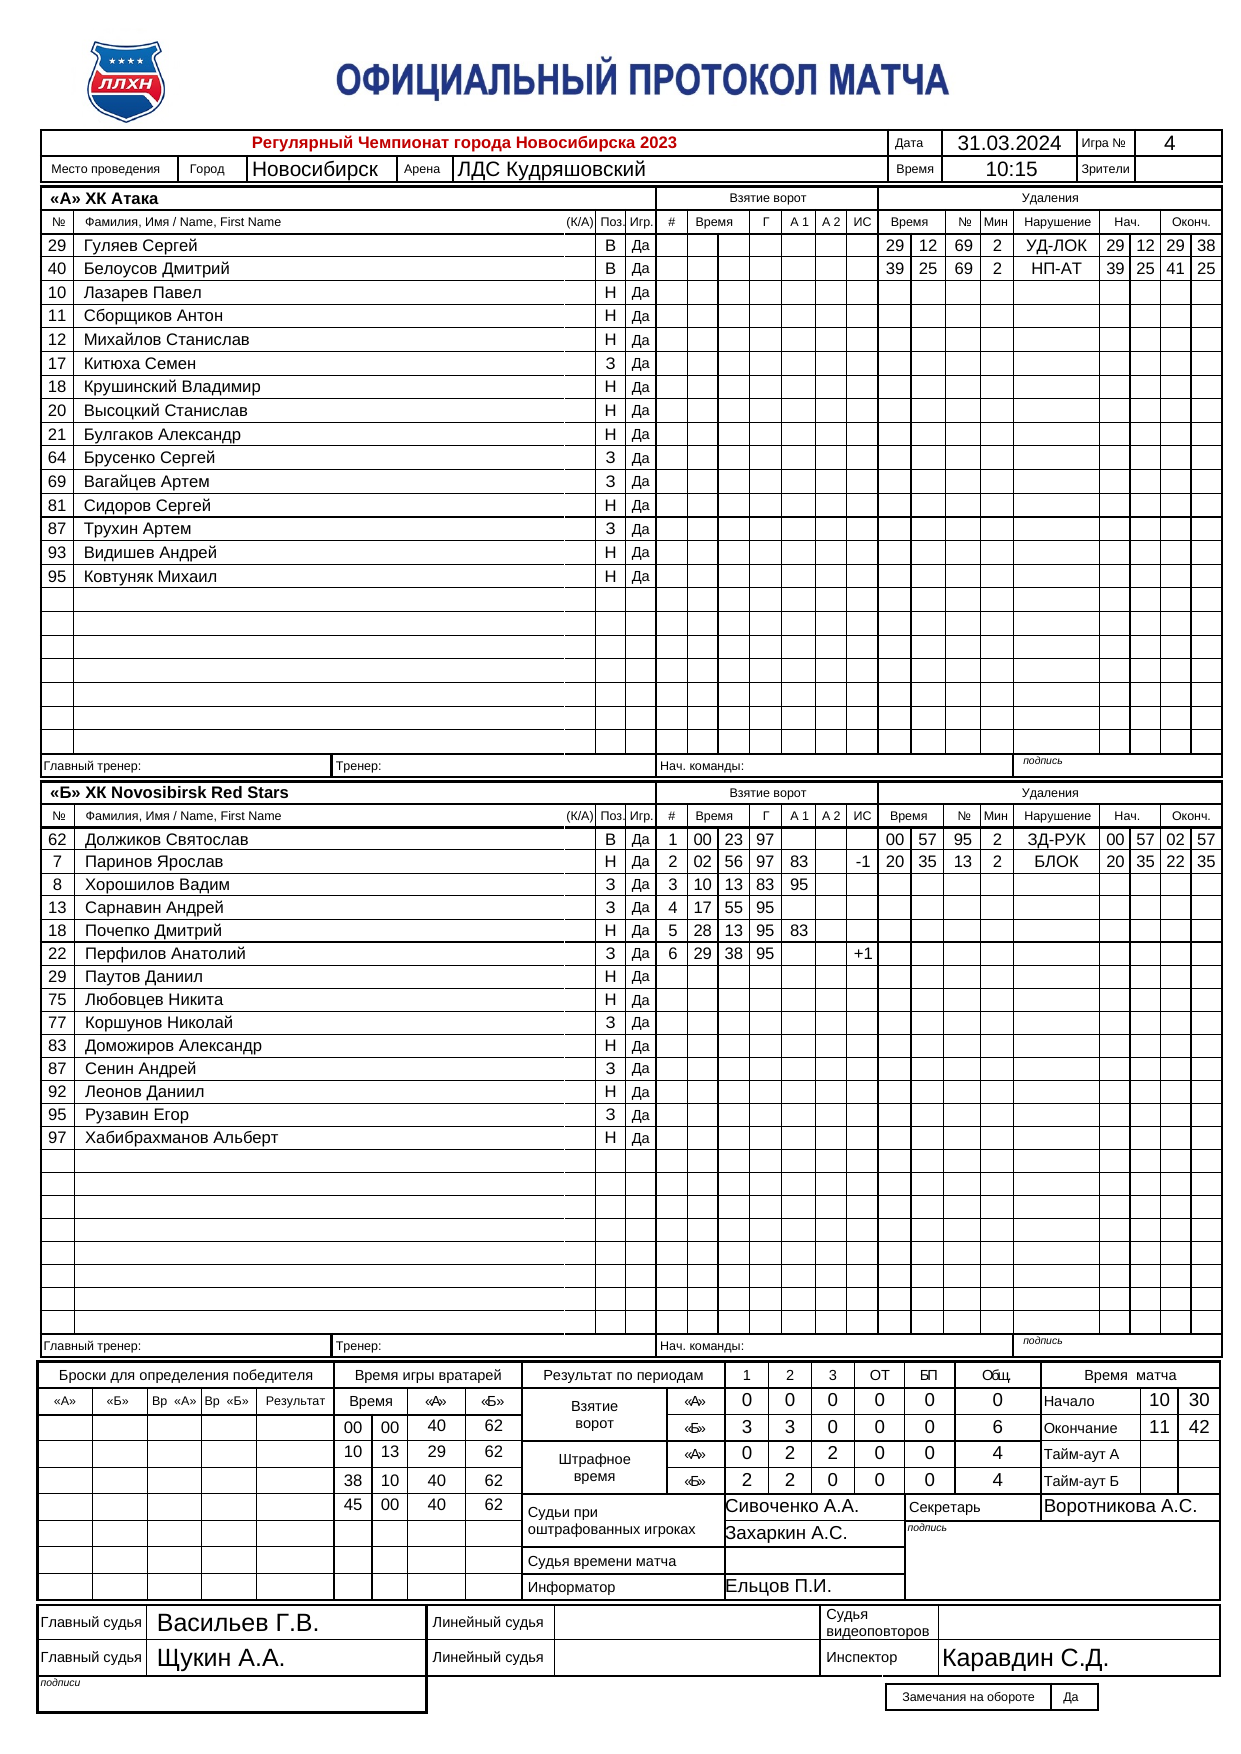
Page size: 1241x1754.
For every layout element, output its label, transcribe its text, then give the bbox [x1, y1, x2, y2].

table_cell 87 [42, 1058, 74, 1079]
table_cell [816, 1265, 846, 1287]
table_cell [1100, 1196, 1129, 1218]
table_cell [719, 612, 749, 634]
table_cell Н [596, 423, 625, 445]
table_cell [879, 565, 910, 587]
table_cell [1161, 1311, 1190, 1333]
table_cell [782, 966, 815, 987]
table_cell [816, 966, 846, 987]
table_cell [816, 850, 846, 872]
table_cell Щукин А.А. [147, 1640, 425, 1675]
table_cell «А» [668, 1442, 724, 1467]
table_cell [944, 1242, 980, 1264]
table_cell [626, 707, 655, 729]
table_cell [555, 1606, 819, 1639]
table_cell НП-АТ [1014, 257, 1099, 280]
table_cell [688, 636, 717, 658]
table_cell [879, 989, 910, 1011]
table_cell [1131, 1035, 1160, 1057]
table_cell Взятие ворот [523, 1389, 666, 1440]
table_cell [1100, 541, 1129, 564]
table_cell [719, 636, 749, 658]
table_cell 2 [981, 257, 1013, 280]
table_cell [1161, 1150, 1190, 1172]
table_cell 55 [719, 896, 749, 918]
table_cell [657, 1081, 687, 1103]
table_cell [816, 829, 846, 849]
table_cell [626, 1288, 655, 1310]
table_cell [1014, 494, 1099, 516]
table_cell 69 [42, 470, 73, 493]
table_cell [719, 730, 749, 753]
table_cell [1131, 588, 1160, 611]
table_cell [981, 1219, 1013, 1241]
table_cell ЛДС Кудряшовский [454, 157, 887, 181]
table_cell [912, 541, 945, 564]
table_cell [750, 1012, 781, 1033]
table_cell 10 [373, 1468, 407, 1493]
table_cell А 2 [816, 211, 846, 233]
table_cell 83 [750, 874, 781, 895]
table_cell [1131, 1196, 1160, 1218]
table_cell [1014, 1219, 1099, 1241]
table_cell Судья видеоповторов [821, 1606, 938, 1639]
table_cell З [596, 896, 625, 918]
table_cell [1192, 707, 1221, 729]
table_cell [257, 1521, 333, 1546]
table_cell [782, 281, 815, 303]
table_cell [202, 1494, 256, 1520]
table_cell Да [626, 850, 655, 872]
table_cell [626, 1265, 655, 1287]
table_cell Да [626, 328, 655, 351]
table_cell [750, 1219, 781, 1241]
table_cell [565, 305, 595, 327]
table_cell [93, 1521, 147, 1546]
table_cell [1131, 612, 1160, 634]
table_cell [912, 1035, 943, 1057]
table_cell [1161, 1219, 1190, 1241]
table_cell [782, 1035, 815, 1057]
table_cell [565, 636, 595, 658]
table_cell [1014, 1196, 1099, 1218]
table_cell [912, 896, 943, 918]
table_cell [782, 1012, 815, 1033]
table_cell Н [596, 1127, 625, 1149]
table_cell [657, 281, 687, 303]
table_cell Мин [981, 211, 1013, 233]
table_cell (К/А) [565, 805, 595, 826]
table_cell [75, 1242, 564, 1264]
table_cell [1100, 1150, 1129, 1172]
table_cell [688, 989, 717, 1011]
table_cell [944, 1288, 980, 1310]
table_cell [719, 446, 749, 469]
table_cell Должиков Святослав [75, 829, 564, 849]
table_cell А 1 [782, 211, 815, 233]
table_cell [42, 588, 73, 611]
table_cell [879, 730, 910, 753]
table_cell [1192, 518, 1221, 540]
table_cell [816, 920, 846, 941]
table_cell [39, 1547, 92, 1573]
table_cell +1 [847, 943, 877, 964]
table_cell [847, 588, 877, 611]
table_cell Высоцкий Станислав [74, 399, 564, 422]
table_cell [847, 281, 877, 303]
table_cell [1014, 920, 1099, 941]
table_cell [847, 257, 877, 280]
table_cell [847, 730, 877, 753]
table_cell [879, 707, 910, 729]
table_cell [719, 1311, 749, 1333]
table_cell [565, 1173, 595, 1195]
table_cell Фамилия, Имя / Name, First Name [75, 805, 565, 826]
table_cell 95 [42, 1104, 74, 1126]
table_cell [657, 730, 687, 753]
table_cell Главный судья [39, 1606, 146, 1639]
table_cell [847, 1242, 877, 1264]
table_cell [1141, 1468, 1177, 1493]
table_cell [879, 470, 910, 493]
table_cell [1014, 943, 1099, 964]
table_cell Игр. [626, 805, 655, 826]
table_cell подпись [1014, 755, 1221, 776]
table_cell [847, 829, 877, 849]
table_cell [1179, 1441, 1219, 1467]
table_cell [75, 1288, 564, 1310]
table_cell 0 [855, 1389, 904, 1413]
table_cell [688, 1173, 717, 1195]
table_cell УД-ЛОК [1014, 235, 1099, 256]
table_cell Н [596, 565, 625, 587]
table_cell [981, 1242, 1013, 1264]
table_cell 29 [879, 235, 910, 256]
table_cell Г [750, 211, 781, 233]
table_cell [879, 446, 910, 469]
table_cell [1100, 446, 1129, 469]
table_cell [879, 281, 910, 303]
table_cell [565, 874, 595, 895]
table_cell Мин [981, 805, 1013, 826]
table_cell [847, 874, 877, 895]
table_cell [847, 470, 877, 493]
table_cell [1161, 588, 1190, 611]
table_cell 6 [956, 1415, 1040, 1440]
table_cell [1100, 1173, 1129, 1195]
table_cell Паутов Даниил [75, 966, 564, 987]
table_cell [782, 1173, 815, 1195]
table_cell [782, 518, 815, 540]
table_cell [42, 1150, 74, 1172]
table_cell 95 [750, 896, 781, 918]
table_cell 22 [42, 943, 74, 964]
table_cell 20 [42, 399, 73, 422]
table_cell [981, 494, 1013, 516]
table_cell З [596, 1058, 625, 1079]
table_cell [657, 328, 687, 351]
table_cell [1192, 659, 1221, 682]
table_cell 17 [688, 896, 717, 918]
table_cell [847, 1035, 877, 1057]
table_cell [912, 1311, 943, 1333]
table_cell 4 [657, 896, 687, 918]
table_cell [750, 636, 781, 658]
table_cell [750, 1058, 781, 1079]
table_cell [1192, 683, 1221, 706]
table_cell [719, 1196, 749, 1218]
table_cell [1192, 376, 1221, 398]
table_cell [912, 588, 945, 611]
table_cell [657, 494, 687, 516]
table_cell 35 [912, 850, 943, 872]
table_cell [1100, 1219, 1129, 1241]
table_cell З [596, 1104, 625, 1126]
table_cell Да [626, 565, 655, 587]
table_header Время матча [1042, 1363, 1219, 1387]
table_cell [565, 1081, 595, 1103]
table_cell [42, 707, 73, 729]
table_cell Вр «А» [148, 1389, 201, 1413]
table_cell 62 [466, 1441, 521, 1467]
table_cell [688, 612, 717, 634]
table_cell [1014, 612, 1099, 634]
table_cell [202, 1416, 256, 1440]
table_cell [946, 305, 980, 327]
table_cell [1014, 328, 1099, 351]
table_cell [719, 1242, 749, 1264]
table_cell [944, 896, 980, 918]
table_cell [74, 707, 564, 729]
table_cell 29 [1100, 235, 1129, 256]
table_cell [688, 1265, 717, 1287]
table_cell [981, 1173, 1013, 1195]
table_cell [657, 423, 687, 445]
table_cell [750, 470, 781, 493]
table_cell [782, 1311, 815, 1333]
table_cell [816, 1081, 846, 1103]
table_cell Перфилов Анатолий [75, 943, 564, 964]
table_cell Паринов Ярослав [75, 850, 564, 872]
table_cell Тренер: [333, 1335, 655, 1356]
table_cell [912, 446, 945, 469]
table_cell [148, 1468, 201, 1493]
table_cell Время [889, 157, 941, 181]
table_cell [148, 1547, 201, 1573]
table_cell 64 [42, 446, 73, 469]
table_cell [626, 1150, 655, 1172]
table_cell 62 [42, 829, 74, 849]
table_cell [42, 1219, 74, 1241]
table_cell Нарушение [1014, 211, 1099, 233]
table_cell [565, 446, 595, 469]
table_cell 00 [1100, 829, 1129, 849]
table_cell [74, 683, 564, 706]
table_cell [688, 399, 717, 422]
table_cell [981, 352, 1013, 374]
table_cell [257, 1574, 333, 1599]
table_cell [782, 896, 815, 918]
table_cell Да [626, 446, 655, 469]
table_cell [626, 1219, 655, 1241]
table_cell [816, 399, 846, 422]
table_cell 29 [42, 235, 73, 256]
table_cell № [42, 211, 73, 233]
table_cell [847, 920, 877, 941]
table_cell [688, 352, 717, 374]
table_cell З [596, 446, 625, 469]
table_cell Штрафное время [523, 1442, 666, 1493]
table_cell [944, 874, 980, 895]
table_cell 87 [42, 518, 73, 540]
table_cell [946, 494, 980, 516]
table_cell [981, 1081, 1013, 1103]
table_cell [1131, 423, 1160, 445]
table_cell [408, 1547, 465, 1573]
table_cell [782, 707, 815, 729]
table_cell [596, 730, 625, 753]
table_cell [1161, 1127, 1190, 1149]
table_cell Белоусов Дмитрий [74, 257, 564, 280]
table_cell Да [626, 423, 655, 445]
table_header Удаления [879, 783, 1221, 803]
table_cell Почепко Дмитрий [75, 920, 564, 941]
table_cell [981, 730, 1013, 753]
table_cell [847, 1196, 877, 1218]
table_cell [657, 1150, 687, 1172]
table_cell [626, 1242, 655, 1264]
table_cell [626, 1311, 655, 1333]
table_cell Время [879, 805, 943, 826]
table_header Общ. [956, 1363, 1040, 1387]
table_cell 0 [855, 1468, 904, 1493]
table_cell [946, 376, 980, 398]
table_header Броски для определения победителя [39, 1363, 333, 1387]
table_cell [1161, 281, 1190, 303]
table_cell (К/А) [565, 211, 595, 233]
table_cell [879, 920, 910, 941]
table_header «А» ХК Атака [42, 188, 655, 209]
table_cell [912, 1196, 943, 1218]
table_cell [981, 659, 1013, 682]
table_cell [202, 1441, 256, 1467]
table_cell [565, 423, 595, 445]
table_cell [719, 1265, 749, 1287]
table_cell 18 [42, 376, 73, 398]
table_cell 25 [912, 257, 945, 280]
table_cell Главный судья [39, 1640, 146, 1675]
table_cell [565, 966, 595, 987]
table_cell 40 [42, 257, 73, 280]
table_cell [1131, 399, 1160, 422]
table_cell [912, 423, 945, 445]
table_cell подпись [1014, 1335, 1221, 1356]
table_cell [1192, 565, 1221, 587]
table_cell [1131, 874, 1160, 895]
table_cell [596, 588, 625, 611]
table_cell [879, 874, 910, 895]
table_cell Оконч. [1161, 211, 1221, 233]
table_cell [688, 683, 717, 706]
table_cell [782, 494, 815, 516]
table_cell [782, 235, 815, 256]
table_cell 0 [905, 1389, 954, 1413]
table_cell [688, 730, 717, 753]
table_cell [912, 636, 945, 658]
table_cell [626, 683, 655, 706]
table_cell [1014, 659, 1099, 682]
table_cell [816, 494, 846, 516]
table_cell Время [879, 211, 945, 233]
table_header 3 [812, 1363, 854, 1387]
table_cell Сенин Андрей [75, 1058, 564, 1079]
table_cell [335, 1547, 371, 1573]
table_cell [981, 683, 1013, 706]
table_cell [565, 943, 595, 964]
table_cell [912, 518, 945, 540]
table_cell 83 [42, 1035, 74, 1057]
table_cell [719, 1219, 749, 1241]
table_cell [946, 281, 980, 303]
table_cell [1100, 943, 1129, 964]
table_cell [912, 920, 943, 941]
table_cell Сидоров Сергей [74, 494, 564, 516]
table_cell [750, 989, 781, 1011]
table_cell [565, 1035, 595, 1057]
table_cell [408, 1521, 465, 1546]
table_cell [946, 399, 980, 422]
table_cell [981, 1035, 1013, 1057]
table_cell [981, 376, 1013, 398]
table_cell 0 [905, 1442, 954, 1467]
table_cell [944, 943, 980, 964]
table_cell [148, 1521, 201, 1546]
table_cell [847, 1219, 877, 1241]
table_cell 22 [1161, 850, 1190, 872]
table_cell Да [626, 518, 655, 540]
table_cell [1161, 874, 1190, 895]
table_cell [946, 683, 980, 706]
table_cell [1014, 636, 1099, 658]
table_cell [1014, 470, 1099, 493]
table_cell [148, 1494, 201, 1520]
table_cell [42, 1311, 74, 1333]
table_cell [1014, 588, 1099, 611]
table_cell [981, 1104, 1013, 1126]
table_cell 4 [956, 1468, 1040, 1493]
table_header Удаления [879, 188, 1221, 209]
table_cell [782, 829, 815, 849]
table_cell [1131, 518, 1160, 540]
table_cell [1131, 1058, 1160, 1079]
table_cell 56 [719, 850, 749, 872]
table_cell [688, 518, 717, 540]
table_cell [75, 1196, 564, 1218]
table_header Результат по периодам [523, 1363, 724, 1387]
table_cell 12 [912, 235, 945, 256]
table_cell [719, 518, 749, 540]
table_cell [1192, 1219, 1221, 1241]
table_cell [202, 1574, 256, 1599]
table_cell [1131, 1012, 1160, 1033]
table_cell [1192, 352, 1221, 374]
table_cell [565, 1265, 595, 1287]
table_cell [816, 1012, 846, 1033]
table_cell [912, 874, 943, 895]
table_cell 95 [944, 829, 980, 849]
table_cell [944, 1058, 980, 1079]
table_cell [1100, 966, 1129, 987]
table_cell Н [596, 989, 625, 1011]
table_cell [879, 943, 910, 964]
table_cell [1131, 1219, 1160, 1241]
table_cell [847, 659, 877, 682]
table_cell [847, 683, 877, 706]
table_cell Поз. [596, 805, 625, 826]
table_cell [981, 1058, 1013, 1079]
table_cell [816, 235, 846, 256]
table_cell Н [596, 850, 625, 872]
table_cell [1100, 1265, 1129, 1287]
table_cell Н [596, 1035, 625, 1057]
picture [5, 28, 1179, 129]
table_cell 2 [657, 850, 687, 872]
table_cell 77 [42, 1012, 74, 1033]
table_cell [1100, 1288, 1129, 1310]
table_cell [1100, 730, 1129, 753]
table_cell [939, 1606, 1219, 1639]
table_cell А 1 [782, 805, 815, 826]
table_cell Каравдин С.Д. [939, 1640, 1219, 1675]
table_cell Да [626, 470, 655, 493]
table_cell Да [626, 494, 655, 516]
table_cell [847, 518, 877, 540]
table_cell [944, 1219, 980, 1241]
table_cell 20 [879, 850, 910, 872]
table_cell 21 [42, 423, 73, 445]
table_cell [1014, 707, 1099, 729]
table_cell [816, 376, 846, 398]
table_cell [1161, 565, 1190, 587]
table_cell [879, 376, 910, 398]
table_cell [750, 1196, 781, 1218]
table_cell Н [596, 281, 625, 303]
table_cell [1131, 989, 1160, 1011]
table_cell [657, 1311, 687, 1333]
table_cell [1131, 494, 1160, 516]
table_cell [596, 683, 625, 706]
table_cell [1014, 1150, 1099, 1172]
table_cell [42, 612, 73, 634]
table_cell 35 [1131, 850, 1160, 872]
table_cell 0 [855, 1442, 904, 1467]
table_cell [782, 423, 815, 445]
table_cell [688, 1219, 717, 1241]
table_cell [981, 518, 1013, 540]
table_cell Да [626, 235, 655, 256]
table_cell [565, 1196, 595, 1218]
table_cell [1131, 943, 1160, 964]
table_cell [719, 281, 749, 303]
table_cell [847, 989, 877, 1011]
table_cell [657, 1012, 687, 1033]
table_cell Линейный судья [428, 1640, 554, 1675]
table_cell 41 [1161, 257, 1190, 280]
table_cell Зрители [1078, 157, 1134, 181]
table_cell [946, 541, 980, 564]
table_cell [565, 850, 595, 872]
table_cell [93, 1416, 147, 1440]
table_cell [39, 1441, 92, 1467]
table_cell [879, 518, 910, 540]
table_cell [657, 1035, 687, 1057]
table_cell [1161, 707, 1190, 729]
table_cell 0 [956, 1389, 1040, 1413]
table_cell Окончание [1042, 1415, 1140, 1440]
table_cell [373, 1547, 407, 1573]
table_cell [39, 1574, 92, 1599]
table_cell [782, 1081, 815, 1103]
table_cell № [42, 805, 74, 826]
table_cell [1014, 1173, 1099, 1195]
table_cell [750, 257, 781, 280]
table_cell [816, 352, 846, 374]
table_cell [39, 1468, 92, 1493]
table_cell Н [596, 328, 625, 351]
table_cell [719, 1150, 749, 1172]
table_cell 97 [42, 1127, 74, 1149]
table_cell [750, 683, 781, 706]
table_cell [1014, 896, 1099, 918]
table_cell Новосибирск [248, 157, 396, 181]
table_cell [657, 989, 687, 1011]
table_cell [1161, 612, 1190, 634]
table_cell [1100, 305, 1129, 327]
table_cell 3 [769, 1415, 811, 1440]
table_cell [1161, 1058, 1190, 1079]
table_cell [1131, 446, 1160, 469]
table_cell [1014, 989, 1099, 1011]
table_cell 18 [42, 920, 74, 941]
table_cell [626, 1173, 655, 1195]
table_cell [257, 1468, 333, 1493]
table_cell [782, 470, 815, 493]
table_cell [688, 235, 717, 256]
table_cell 00 [335, 1416, 371, 1440]
table_cell [1192, 989, 1221, 1011]
table_cell [657, 257, 687, 280]
table_cell [626, 730, 655, 753]
table_cell 81 [42, 494, 73, 516]
table_cell [1100, 1127, 1129, 1149]
table_cell [782, 1127, 815, 1149]
table_cell [565, 896, 595, 918]
table_cell [946, 565, 980, 587]
table_cell [847, 446, 877, 469]
table_cell [879, 1265, 910, 1287]
table_cell [912, 328, 945, 351]
table_cell [1161, 1081, 1190, 1103]
table_cell [1192, 1012, 1221, 1033]
table_header Игра № [1078, 131, 1134, 155]
table_cell [912, 1150, 943, 1172]
table_cell [816, 423, 846, 445]
table_cell [981, 470, 1013, 493]
table_cell 38 [335, 1468, 371, 1493]
table_cell [719, 399, 749, 422]
table_cell Да [626, 1012, 655, 1033]
table_cell [879, 1196, 910, 1218]
table_cell «А» [39, 1389, 92, 1413]
table_cell [719, 707, 749, 729]
table_cell Китюха Семен [74, 352, 564, 374]
table_cell № [946, 211, 980, 233]
table_cell Да [626, 541, 655, 564]
table_cell Ковтуняк Михаил [74, 565, 564, 587]
table_cell [912, 1242, 943, 1264]
table_cell [1192, 896, 1221, 918]
table_cell [1192, 730, 1221, 753]
table_cell [596, 1311, 625, 1333]
table_cell [847, 494, 877, 516]
table_cell [946, 328, 980, 351]
table_cell [816, 257, 846, 280]
table_cell 38 [719, 943, 749, 964]
table_cell [750, 1242, 781, 1264]
table_cell [879, 612, 910, 634]
table_cell [944, 1173, 980, 1195]
table_cell [1100, 989, 1129, 1011]
table_cell # [657, 805, 687, 826]
table_cell [657, 470, 687, 493]
table_cell [1100, 352, 1129, 374]
table_cell [565, 257, 595, 280]
table_cell [1100, 1242, 1129, 1264]
table_cell Хорошилов Вадим [75, 874, 564, 895]
table_cell [565, 235, 595, 256]
table_cell [981, 281, 1013, 303]
table_cell [688, 446, 717, 469]
table_cell [1141, 1441, 1177, 1467]
table_cell Коршунов Николай [75, 1012, 564, 1033]
table_cell Нарушение [1014, 805, 1099, 826]
table_cell [42, 636, 73, 658]
table_cell 28 [688, 920, 717, 941]
table_cell [719, 1058, 749, 1079]
table_cell [688, 1012, 717, 1033]
table_cell [912, 352, 945, 374]
table_cell [1100, 565, 1129, 587]
table_cell [816, 636, 846, 658]
table_cell [1100, 1058, 1129, 1079]
table_cell [719, 328, 749, 351]
table_cell [1131, 1104, 1160, 1126]
table_cell [596, 1173, 625, 1195]
table_cell 38 [1192, 235, 1221, 256]
table_cell Леонов Даниил [75, 1081, 564, 1103]
table_cell «Б » [466, 1389, 521, 1413]
table_cell [847, 541, 877, 564]
table_cell [981, 636, 1013, 658]
table_cell [1161, 1265, 1190, 1287]
table_cell [719, 352, 749, 374]
table_cell Захаркин А.С. [726, 1521, 904, 1546]
table_cell 95 [750, 943, 781, 964]
table_cell [565, 1288, 595, 1310]
table_cell [719, 1081, 749, 1103]
table_cell [719, 541, 749, 564]
table_cell [782, 1058, 815, 1079]
table_cell [74, 612, 564, 634]
table_cell [1100, 423, 1129, 445]
table_cell [981, 966, 1013, 987]
table_cell [750, 399, 781, 422]
table_cell [1161, 1196, 1190, 1218]
table_cell [565, 1058, 595, 1079]
table_cell [750, 328, 781, 351]
table_cell [1014, 874, 1099, 895]
table_cell [847, 1104, 877, 1126]
table_cell 6 [657, 943, 687, 964]
table_cell [981, 1127, 1013, 1149]
table_cell [565, 1242, 595, 1264]
table_cell [816, 707, 846, 729]
table_cell [1192, 943, 1221, 964]
table_cell [565, 730, 595, 753]
table_cell [596, 659, 625, 682]
table_cell 3 [726, 1415, 768, 1440]
table_cell [257, 1441, 333, 1467]
table_cell [1161, 1173, 1190, 1195]
table_cell 35 [1192, 850, 1221, 872]
table_cell 12 [1131, 235, 1160, 256]
table_cell [944, 1311, 980, 1333]
table_cell [1161, 1288, 1190, 1310]
table_cell [1014, 1058, 1099, 1079]
table_cell В [596, 829, 625, 849]
table_cell [883, 1677, 1220, 1681]
table_cell Да [626, 920, 655, 941]
table_cell [879, 1058, 910, 1079]
table_cell [1131, 1242, 1160, 1264]
table_cell [944, 989, 980, 1011]
table_cell [466, 1574, 521, 1599]
table_cell 2 [812, 1442, 854, 1467]
table_cell [782, 446, 815, 469]
table_cell Город [179, 157, 246, 181]
table_cell [1100, 659, 1129, 682]
table_cell 30 [1179, 1389, 1219, 1413]
table_cell [1131, 281, 1160, 303]
table_cell [750, 565, 781, 587]
table_cell [93, 1494, 147, 1520]
table_cell Судья времени матча [523, 1548, 724, 1573]
table_cell [879, 352, 910, 374]
table_cell [1161, 305, 1190, 327]
table_cell [565, 1104, 595, 1126]
table_cell [1192, 1058, 1221, 1079]
table_cell [782, 257, 815, 280]
table_cell [1161, 636, 1190, 658]
table_cell [1014, 423, 1099, 445]
table_cell [816, 659, 846, 682]
table_cell [1192, 1150, 1221, 1172]
table_cell [981, 920, 1013, 941]
table_cell [1161, 376, 1190, 398]
table_cell 2 [769, 1468, 811, 1493]
table_cell [657, 588, 687, 611]
table_cell [596, 612, 625, 634]
table_cell [565, 494, 595, 516]
table_cell [750, 707, 781, 729]
table_cell Да [626, 281, 655, 303]
table_cell Рузавин Егор [75, 1104, 564, 1126]
table_cell [1161, 1242, 1190, 1264]
table_cell [657, 966, 687, 987]
table_cell [1099, 1682, 1220, 1711]
table_cell [946, 352, 980, 374]
table_cell [719, 1288, 749, 1310]
table_cell Да [626, 352, 655, 374]
table_cell [1192, 494, 1221, 516]
table_cell 13 [719, 874, 749, 895]
table_cell [1192, 636, 1221, 658]
table_cell Да [626, 1081, 655, 1103]
table_cell Вагайцев Артем [74, 470, 564, 493]
table_cell Да [626, 1058, 655, 1079]
table_cell [912, 281, 945, 303]
table_cell [879, 1311, 910, 1333]
table_cell [879, 1035, 910, 1057]
table_cell [750, 612, 781, 634]
table_cell [912, 730, 945, 753]
table_cell ИС [847, 211, 877, 233]
table_cell [202, 1468, 256, 1493]
table_cell 0 [855, 1415, 904, 1440]
table_cell [1161, 1012, 1190, 1033]
table_cell 62 [466, 1416, 521, 1440]
table_cell [373, 1574, 407, 1599]
table_cell 0 [726, 1442, 768, 1467]
table_cell [1192, 1288, 1221, 1310]
table_cell [688, 494, 717, 516]
table_cell [726, 1548, 904, 1573]
table_cell Н [596, 541, 625, 564]
table_cell [657, 1058, 687, 1079]
table_cell [657, 565, 687, 587]
table_cell [657, 636, 687, 658]
table_cell «Б» [668, 1415, 724, 1440]
table_cell [816, 896, 846, 918]
table_cell [750, 730, 781, 753]
table_cell [202, 1521, 256, 1546]
table_cell [565, 1150, 595, 1172]
table_cell [719, 423, 749, 445]
table_cell [1131, 966, 1160, 987]
table_cell [816, 683, 846, 706]
table_cell [981, 612, 1013, 634]
table_cell Да [626, 399, 655, 422]
table_cell [1100, 612, 1129, 634]
table_cell [373, 1521, 407, 1546]
table_cell [946, 659, 980, 682]
table_cell [847, 1288, 877, 1310]
table_cell Н [596, 1081, 625, 1103]
table_cell [1161, 541, 1190, 564]
table_cell [981, 1311, 1013, 1333]
table_cell [816, 989, 846, 1011]
table_cell 00 [879, 829, 910, 849]
table_cell [912, 707, 945, 729]
table_cell [847, 1127, 877, 1149]
table_cell 12 [42, 328, 73, 351]
table_cell Нач. команды: [657, 1335, 1012, 1356]
table_cell [981, 541, 1013, 564]
table_cell [1014, 565, 1099, 587]
table_cell 40 [408, 1416, 465, 1440]
table_cell [688, 1288, 717, 1310]
table_cell 25 [1131, 257, 1160, 280]
table_cell [782, 1265, 815, 1287]
table_cell [1014, 281, 1099, 303]
table_cell [981, 1265, 1013, 1287]
table_cell 0 [769, 1389, 811, 1413]
table_cell [816, 518, 846, 540]
table_cell 1 [657, 829, 687, 849]
table_cell [912, 612, 945, 634]
table_cell [981, 874, 1013, 895]
table_cell «Б» [93, 1389, 147, 1413]
table_cell [981, 943, 1013, 964]
table_cell 02 [688, 850, 717, 872]
table_cell [981, 1196, 1013, 1218]
table_cell [946, 730, 980, 753]
table_cell [596, 1288, 625, 1310]
table_cell [688, 281, 717, 303]
table_cell [719, 494, 749, 516]
table_cell Оконч. [1161, 805, 1221, 826]
table_cell [1161, 470, 1190, 493]
table_header 31.03.2024 [943, 131, 1076, 155]
table_cell [657, 1196, 687, 1218]
table_cell [847, 966, 877, 987]
table_cell [879, 494, 910, 516]
table_cell 0 [726, 1389, 768, 1413]
table_cell Вр «Б» [202, 1389, 256, 1413]
table_cell [1100, 896, 1129, 918]
table_cell [782, 588, 815, 611]
table_cell [1136, 157, 1221, 181]
table_cell [782, 541, 815, 564]
table_cell [1131, 636, 1160, 658]
table_cell [1014, 1127, 1099, 1149]
table_cell [565, 612, 595, 634]
table_cell [847, 1150, 877, 1172]
table_cell [750, 305, 781, 327]
table_cell 10 [335, 1441, 371, 1467]
table_cell 13 [373, 1441, 407, 1467]
table_cell [1131, 376, 1160, 398]
table_cell [74, 659, 564, 682]
table_cell [1192, 328, 1221, 351]
table_cell [1131, 659, 1160, 682]
table_cell 2 [981, 850, 1013, 872]
table_header Регулярный Чемпионат города Новосибирска 2023 [42, 131, 887, 155]
table_cell подписи [39, 1677, 425, 1711]
table_cell [1192, 1127, 1221, 1149]
table_cell [879, 1288, 910, 1310]
table_cell [946, 612, 980, 634]
table_cell [657, 683, 687, 706]
table_cell [946, 446, 980, 469]
table_cell [688, 588, 717, 611]
table_cell [42, 1265, 74, 1287]
table_cell З [596, 874, 625, 895]
table_cell [565, 683, 595, 706]
table_cell Время [688, 211, 749, 233]
table_cell [879, 588, 910, 611]
table_cell [1014, 683, 1099, 706]
table_cell Г [750, 805, 781, 826]
table_cell [688, 305, 717, 327]
table_cell [1131, 470, 1160, 493]
table_cell [912, 683, 945, 706]
table_cell [847, 707, 877, 729]
table_cell [816, 305, 846, 327]
table_cell Нач. команды: [657, 755, 1012, 776]
table_cell [719, 1012, 749, 1033]
table_cell [782, 1150, 815, 1172]
table_cell [719, 235, 749, 256]
table_cell 39 [879, 257, 910, 280]
table_cell Н [596, 494, 625, 516]
table_cell Главный тренер: [42, 755, 330, 776]
table_cell [782, 989, 815, 1011]
table_cell [565, 541, 595, 564]
table_cell [847, 376, 877, 398]
table_cell [1161, 1104, 1190, 1126]
table_cell [782, 1196, 815, 1218]
table_cell [93, 1547, 147, 1573]
table_cell Тренер: [333, 755, 655, 776]
table_cell [847, 1012, 877, 1033]
table_cell [39, 1521, 92, 1546]
table_cell БЛОК [1014, 850, 1099, 872]
table_cell Н [596, 399, 625, 422]
table_cell [1192, 470, 1221, 493]
table_cell 83 [782, 920, 815, 941]
table_cell 42 [1179, 1415, 1219, 1440]
table_cell [565, 352, 595, 374]
table_cell [1100, 376, 1129, 398]
table_cell [1161, 683, 1190, 706]
table_cell [626, 612, 655, 634]
table_cell [1192, 1242, 1221, 1264]
table_cell [1131, 328, 1160, 351]
table_cell 10:15 [943, 157, 1076, 181]
table_cell [565, 376, 595, 398]
table_cell [981, 399, 1013, 422]
table_cell [1014, 305, 1099, 327]
table_cell [816, 1150, 846, 1172]
table_cell [816, 943, 846, 964]
table_cell [1014, 1081, 1099, 1103]
table_cell [688, 423, 717, 445]
table_cell [750, 1081, 781, 1103]
table_cell 45 [335, 1494, 371, 1520]
table_cell 29 [408, 1441, 465, 1467]
table_cell [782, 1104, 815, 1126]
table_cell [879, 328, 910, 351]
table_cell З [596, 470, 625, 493]
table_cell [816, 612, 846, 634]
table_header Замечания на обороте [887, 1685, 1050, 1709]
table_cell [750, 518, 781, 540]
table_cell [912, 989, 943, 1011]
table_cell [1131, 1150, 1160, 1172]
table_cell [657, 376, 687, 398]
table_cell [1100, 920, 1129, 941]
table_cell [596, 1265, 625, 1287]
table_cell З [596, 1012, 625, 1033]
table_cell [1161, 399, 1190, 422]
table_cell [565, 659, 595, 682]
table_cell [879, 636, 910, 658]
table_cell [816, 565, 846, 587]
table_cell [688, 565, 717, 587]
table_cell [688, 1196, 717, 1218]
table_cell [1014, 730, 1099, 753]
table_cell [1100, 707, 1129, 729]
table_cell 20 [1100, 850, 1129, 872]
table_cell Лазарев Павел [74, 281, 564, 303]
table_cell [719, 659, 749, 682]
table_cell [782, 328, 815, 351]
table_cell [1131, 1081, 1160, 1103]
table_cell 0 [812, 1468, 854, 1493]
table_cell [719, 565, 749, 587]
table_header 4 [1136, 131, 1221, 155]
table_cell [912, 470, 945, 493]
table_cell 39 [1100, 257, 1129, 280]
table_cell [1014, 1311, 1099, 1333]
table_cell Результат [257, 1389, 333, 1413]
table_cell [74, 588, 564, 611]
table_cell [1192, 1104, 1221, 1126]
table_header Взятие ворот [657, 783, 877, 803]
table_cell [782, 659, 815, 682]
table_cell [626, 659, 655, 682]
table_cell 11 [1141, 1415, 1177, 1440]
table_cell [657, 305, 687, 327]
table_cell [1192, 1081, 1221, 1103]
table_cell [657, 235, 687, 256]
table_cell [782, 730, 815, 753]
table_cell [335, 1521, 371, 1546]
table_cell [719, 257, 749, 280]
table_cell 10 [1141, 1389, 1177, 1413]
table_cell 57 [1192, 829, 1221, 849]
table_cell [657, 446, 687, 469]
table_cell [946, 423, 980, 445]
table_cell Трухин Артем [74, 518, 564, 540]
table_cell [1192, 1035, 1221, 1057]
table_cell Михайлов Станислав [74, 328, 564, 351]
table_cell [42, 1173, 74, 1195]
table_cell [750, 1150, 781, 1172]
table_cell [565, 829, 595, 849]
table_cell [657, 1242, 687, 1264]
table_cell [981, 1012, 1013, 1033]
table_cell [257, 1494, 333, 1520]
table_cell Брусенко Сергей [74, 446, 564, 469]
table_cell [912, 399, 945, 422]
table_cell [1192, 446, 1221, 469]
table_cell [912, 1127, 943, 1149]
table_cell [1014, 1104, 1099, 1126]
table_cell [1100, 1311, 1129, 1333]
table_cell [847, 1311, 877, 1333]
table_header 2 [769, 1363, 811, 1387]
table_cell [1192, 874, 1221, 895]
table_cell 0 [905, 1415, 954, 1440]
table_cell Время [335, 1389, 407, 1413]
table_cell [946, 588, 980, 611]
table_cell Да [626, 376, 655, 398]
table_cell [1161, 1035, 1190, 1057]
table_cell 13 [42, 896, 74, 918]
table_cell [719, 989, 749, 1011]
table_cell Информатор [523, 1575, 724, 1599]
table_cell [1131, 1173, 1160, 1195]
table_cell Нач. [1100, 211, 1160, 233]
table_cell [1014, 446, 1099, 469]
table_cell Нач. [1100, 805, 1160, 826]
table_cell [879, 1219, 910, 1241]
table_cell [816, 1196, 846, 1218]
table_cell [1100, 636, 1129, 658]
table_cell [565, 281, 595, 303]
table_cell [596, 1219, 625, 1241]
table_cell [555, 1640, 819, 1675]
table_cell 00 [373, 1494, 407, 1520]
table_cell Начало [1042, 1389, 1140, 1413]
table_cell [719, 1173, 749, 1195]
table_cell Н [596, 920, 625, 941]
table_cell [981, 446, 1013, 469]
table_cell [1161, 920, 1190, 941]
table_cell [750, 235, 781, 256]
table_cell [750, 1311, 781, 1333]
table_cell Сивоченко А.А. [726, 1495, 904, 1520]
table_cell Да [626, 989, 655, 1011]
table_cell [75, 1219, 564, 1241]
table_cell [847, 235, 877, 256]
table_cell [657, 518, 687, 540]
table_cell 10 [42, 281, 73, 303]
table_cell [912, 1058, 943, 1079]
table_cell [335, 1574, 371, 1599]
table_cell [1192, 612, 1221, 634]
table_cell 92 [42, 1081, 74, 1103]
table_cell [1192, 541, 1221, 564]
table_cell Хабибрахманов Альберт [75, 1127, 564, 1149]
table_cell [944, 920, 980, 941]
table_cell [879, 1242, 910, 1264]
table_header БП [905, 1363, 954, 1387]
table_cell [1131, 1127, 1160, 1149]
table_cell [1161, 446, 1190, 469]
table_header Да [1052, 1685, 1097, 1709]
table_cell 75 [42, 989, 74, 1011]
table_cell [1192, 1265, 1221, 1287]
table_cell [719, 683, 749, 706]
table_cell [688, 1127, 717, 1149]
table_cell [657, 352, 687, 374]
table_cell [93, 1441, 147, 1467]
table_cell Крушинский Владимир [74, 376, 564, 398]
table_cell [912, 1265, 943, 1287]
table_header ОТ [855, 1363, 904, 1387]
table_cell [596, 707, 625, 729]
table_cell [816, 328, 846, 351]
table_cell [626, 588, 655, 611]
table_cell [782, 305, 815, 327]
table_cell [912, 966, 943, 987]
table_cell [782, 943, 815, 964]
table_cell [1192, 423, 1221, 445]
table_cell [879, 1173, 910, 1195]
table_cell [42, 730, 73, 753]
table_cell [912, 305, 945, 327]
table_cell [816, 1127, 846, 1149]
table_cell [879, 1127, 910, 1149]
table_cell [750, 1173, 781, 1195]
table_cell [816, 281, 846, 303]
table_cell [1131, 707, 1160, 729]
table_cell [408, 1574, 465, 1599]
table_cell Время [688, 805, 749, 826]
table_cell А 2 [816, 805, 846, 826]
table_cell [688, 376, 717, 398]
table_cell [816, 1288, 846, 1310]
table_cell [1131, 920, 1160, 941]
table_cell 57 [912, 829, 943, 849]
table_cell [981, 989, 1013, 1011]
table_cell [981, 328, 1013, 351]
table_cell [944, 1150, 980, 1172]
table_cell [879, 399, 910, 422]
table_cell [912, 565, 945, 587]
table_cell [879, 659, 910, 682]
table_cell [782, 1288, 815, 1310]
table_cell [688, 1081, 717, 1103]
table_cell [782, 376, 815, 398]
table_cell Видишев Андрей [74, 541, 564, 564]
table_cell [1100, 399, 1129, 422]
table_cell [1161, 966, 1190, 987]
table_cell [847, 1265, 877, 1287]
table_cell 0 [905, 1468, 954, 1493]
table_cell [1161, 328, 1190, 351]
table_cell З [596, 943, 625, 964]
table_cell [912, 1081, 943, 1103]
table_cell Место проведения [42, 157, 177, 181]
table_cell 97 [750, 850, 781, 872]
table_cell [912, 1104, 943, 1126]
table_cell [981, 1288, 1013, 1310]
table_cell [75, 1150, 564, 1172]
table_cell [657, 1288, 687, 1310]
table_cell [688, 541, 717, 564]
table_cell Ельцов П.И. [726, 1575, 904, 1599]
table_header «Б» ХК Novosibirsk Red Stars [42, 783, 655, 803]
table_cell 0 [812, 1389, 854, 1413]
table_cell Любовцев Никита [75, 989, 564, 1011]
table_cell [1014, 352, 1099, 374]
table_cell [946, 636, 980, 658]
table_cell [1192, 588, 1221, 611]
table_cell [816, 1058, 846, 1079]
table_cell [981, 707, 1013, 729]
table_cell [1131, 730, 1160, 753]
table_cell [688, 470, 717, 493]
table_cell 29 [42, 966, 74, 987]
table_cell [912, 494, 945, 516]
table_cell [202, 1547, 256, 1573]
table_cell [657, 1173, 687, 1195]
table_cell [1100, 281, 1129, 303]
table_cell [1100, 588, 1129, 611]
table_cell [688, 659, 717, 682]
table_cell [1192, 1196, 1221, 1218]
table_cell 97 [750, 829, 781, 849]
table_cell [1014, 1288, 1099, 1310]
table_cell [1192, 920, 1221, 941]
table_cell [847, 352, 877, 374]
table_cell Васильев Г.В. [147, 1606, 425, 1639]
table_cell [719, 305, 749, 327]
table_cell Главный тренер: [42, 1335, 330, 1356]
table_cell [565, 588, 595, 611]
table_cell [42, 1288, 74, 1310]
table_cell [148, 1416, 201, 1440]
table_cell 29 [688, 943, 717, 964]
table_cell Инспектор [821, 1640, 938, 1675]
table_cell [981, 588, 1013, 611]
table_cell ИС [847, 805, 877, 826]
table_cell [782, 352, 815, 374]
table_cell [750, 541, 781, 564]
table_cell [816, 470, 846, 493]
table_cell Да [626, 257, 655, 280]
table_cell [688, 1104, 717, 1126]
table_cell [879, 683, 910, 706]
table_cell [879, 896, 910, 918]
table_cell 17 [42, 352, 73, 374]
table_cell 95 [782, 874, 815, 895]
table_cell [626, 1196, 655, 1218]
table_cell В [596, 235, 625, 256]
table_cell [657, 1127, 687, 1149]
table_cell [1100, 470, 1129, 493]
table_cell [944, 1265, 980, 1287]
table_cell [946, 518, 980, 540]
table_cell Поз. [596, 211, 625, 233]
table_cell [1131, 896, 1160, 918]
table_cell # [657, 211, 687, 233]
table_cell [565, 328, 595, 351]
table_cell [257, 1547, 333, 1573]
table_cell [657, 541, 687, 564]
table_cell [847, 896, 877, 918]
table_cell Воротникова А.С. [1042, 1495, 1219, 1520]
table_cell [816, 588, 846, 611]
table_cell -1 [847, 850, 877, 872]
table_cell Судьи при оштрафованных игроках [523, 1495, 724, 1546]
table_cell [719, 1035, 749, 1057]
table_cell [565, 518, 595, 540]
table_cell [816, 1035, 846, 1057]
table_cell [657, 1104, 687, 1126]
table_cell [750, 1035, 781, 1057]
table_cell № [944, 805, 980, 826]
table_cell 25 [1192, 257, 1221, 280]
table_cell [879, 1150, 910, 1172]
table_cell [981, 1150, 1013, 1172]
table_cell 11 [42, 305, 73, 327]
table_cell [1100, 1081, 1129, 1103]
table_cell Сборщиков Антон [74, 305, 564, 327]
table_cell [816, 1242, 846, 1264]
table_cell [1161, 518, 1190, 540]
table_cell 40 [408, 1494, 465, 1520]
table_cell [148, 1441, 201, 1467]
table_cell 10 [688, 874, 717, 895]
table_cell [42, 1242, 74, 1264]
table_cell [657, 1219, 687, 1241]
table_cell Да [626, 874, 655, 895]
table_cell [816, 1311, 846, 1333]
table_cell [657, 399, 687, 422]
table_cell [879, 1081, 910, 1103]
table_cell 7 [42, 850, 74, 872]
table_cell [39, 1416, 92, 1440]
table_cell [847, 328, 877, 351]
table_cell З [596, 352, 625, 374]
table_cell Игр. [626, 211, 655, 233]
table_cell 3 [657, 874, 687, 895]
table_cell 13 [719, 920, 749, 941]
table_cell [1192, 1311, 1221, 1333]
table_cell [912, 943, 943, 964]
table_cell [1161, 896, 1190, 918]
table_cell В [596, 257, 625, 280]
table_cell [565, 565, 595, 587]
table_cell [688, 328, 717, 351]
table_cell [688, 257, 717, 280]
table_cell Да [626, 1035, 655, 1057]
table_cell 29 [1161, 235, 1190, 256]
table_cell [816, 874, 846, 895]
table_cell [1179, 1468, 1219, 1493]
table_cell [657, 707, 687, 729]
table_cell 62 [466, 1468, 521, 1493]
table_cell [719, 376, 749, 398]
table_cell [1192, 305, 1221, 327]
table_cell [1192, 281, 1221, 303]
table_cell [912, 376, 945, 398]
table_cell Н [596, 376, 625, 398]
table_cell [75, 1311, 564, 1333]
table_cell [1192, 399, 1221, 422]
table_cell [42, 1196, 74, 1218]
table_cell [750, 588, 781, 611]
table_cell [1161, 730, 1190, 753]
table_cell [148, 1574, 201, 1599]
table_cell [750, 352, 781, 374]
table_cell [782, 612, 815, 634]
table_cell [1131, 305, 1160, 327]
table_cell Да [626, 943, 655, 964]
table_cell [1100, 874, 1129, 895]
table_cell [1100, 1012, 1129, 1033]
table_cell [879, 541, 910, 564]
table_cell [782, 565, 815, 587]
table_cell [912, 1288, 943, 1310]
table_cell [912, 1173, 943, 1195]
table_cell [1192, 1173, 1221, 1195]
table_cell Доможиров Александр [75, 1035, 564, 1057]
table_cell [565, 1012, 595, 1033]
table_cell [428, 1677, 882, 1711]
table_cell [1161, 989, 1190, 1011]
table_cell [750, 1127, 781, 1149]
table_cell [1161, 659, 1190, 682]
table_cell 02 [1161, 829, 1190, 849]
table_cell [39, 1494, 92, 1520]
table_cell [1161, 423, 1190, 445]
table_cell [1014, 1012, 1099, 1033]
table_cell [626, 636, 655, 658]
table_cell [565, 1127, 595, 1149]
table_cell [1131, 1311, 1160, 1333]
table_cell Гуляев Сергей [74, 235, 564, 256]
table_cell 00 [688, 829, 717, 849]
table_cell [1014, 399, 1099, 422]
table_cell [75, 1265, 564, 1287]
table_cell [42, 683, 73, 706]
table_cell [944, 1104, 980, 1126]
table_cell [596, 1150, 625, 1172]
table_cell [879, 1012, 910, 1033]
table_cell [782, 683, 815, 706]
table_cell 4 [956, 1442, 1040, 1467]
table_cell 83 [782, 850, 815, 872]
table_cell Линейный судья [428, 1606, 554, 1639]
table_cell [750, 281, 781, 303]
table_cell [816, 730, 846, 753]
table_cell [847, 1058, 877, 1079]
table_cell 62 [466, 1494, 521, 1520]
table_cell 2 [981, 235, 1013, 256]
table_cell [879, 966, 910, 987]
table_cell [944, 1035, 980, 1057]
table_cell 23 [719, 829, 749, 849]
table_cell [688, 1058, 717, 1079]
table_cell 69 [946, 235, 980, 256]
table_cell 2 [981, 829, 1013, 849]
table_cell [816, 446, 846, 469]
table_cell 57 [1131, 829, 1160, 849]
table_cell [1131, 1288, 1160, 1310]
table_cell [1161, 943, 1190, 964]
table_cell [74, 730, 564, 753]
table_cell [1131, 565, 1160, 587]
table_cell Да [626, 966, 655, 987]
table_cell [565, 1219, 595, 1241]
table_cell [1014, 376, 1099, 398]
table_cell [1014, 1035, 1099, 1057]
table_cell [1161, 352, 1190, 374]
table_cell [750, 966, 781, 987]
table_cell [1014, 541, 1099, 564]
table_cell [847, 305, 877, 327]
table_header Взятие ворот [657, 188, 877, 209]
table_cell подпись [906, 1522, 1219, 1599]
table_cell [565, 399, 595, 422]
table_cell [688, 707, 717, 729]
table_cell ЗД-РУК [1014, 829, 1099, 849]
table_header 1 [726, 1363, 768, 1387]
table_cell [981, 896, 1013, 918]
table_cell Тайм-аут А [1042, 1441, 1140, 1467]
table_cell [1100, 518, 1129, 540]
table_cell [750, 1104, 781, 1126]
table_cell [782, 1219, 815, 1241]
table_cell [1131, 541, 1160, 564]
table_cell [1100, 494, 1129, 516]
table_cell «А» [668, 1389, 724, 1413]
table_cell [1100, 1035, 1129, 1057]
table_cell [565, 707, 595, 729]
table_cell [847, 636, 877, 658]
table_cell [879, 423, 910, 445]
table_cell [257, 1416, 333, 1440]
table_cell [944, 1081, 980, 1103]
table_cell 00 [373, 1416, 407, 1440]
table_cell [596, 1242, 625, 1264]
table_cell [944, 966, 980, 987]
table_cell [657, 1265, 687, 1287]
table_cell [750, 376, 781, 398]
table_cell Булгаков Александр [74, 423, 564, 445]
table_cell «Б» [668, 1468, 724, 1493]
table_cell [847, 612, 877, 634]
table_cell [847, 565, 877, 587]
table_cell 13 [944, 850, 980, 872]
table_cell 40 [408, 1468, 465, 1493]
table_cell Да [626, 829, 655, 849]
table_cell [688, 1035, 717, 1057]
table_cell 5 [657, 920, 687, 941]
table_cell Сарнавин Андрей [75, 896, 564, 918]
table_cell [944, 1012, 980, 1033]
table_cell [719, 1127, 749, 1149]
table_cell [944, 1196, 980, 1218]
table_cell [93, 1468, 147, 1493]
table_cell [688, 966, 717, 987]
table_cell [847, 423, 877, 445]
table_cell 69 [946, 257, 980, 280]
table_cell [75, 1173, 564, 1195]
table_cell [847, 399, 877, 422]
table_cell [981, 565, 1013, 587]
table_cell [596, 1196, 625, 1218]
table_cell [782, 1242, 815, 1264]
table_cell Н [596, 966, 625, 987]
table_cell [816, 1173, 846, 1195]
table_cell 2 [769, 1442, 811, 1467]
table_cell [1014, 1242, 1099, 1264]
table_cell 95 [42, 565, 73, 587]
table_cell [944, 1127, 980, 1149]
table_cell «А» [408, 1389, 465, 1413]
table_cell [912, 659, 945, 682]
table_cell [879, 1104, 910, 1126]
table_cell [847, 1081, 877, 1103]
table_cell [750, 423, 781, 445]
table_cell [1014, 518, 1099, 540]
table_cell [719, 966, 749, 987]
table_cell Да [626, 305, 655, 327]
table_cell [719, 588, 749, 611]
table_cell [1131, 683, 1160, 706]
table_cell Да [626, 896, 655, 918]
table_cell [750, 1265, 781, 1287]
table_cell [1100, 683, 1129, 706]
table_cell [1131, 1265, 1160, 1287]
table_cell [657, 659, 687, 682]
table_header Дата [889, 131, 941, 155]
table_cell [750, 494, 781, 516]
table_cell Тайм-аут Б [1042, 1468, 1140, 1493]
table_cell [565, 470, 595, 493]
table_cell [1014, 1265, 1099, 1287]
table_cell [1100, 328, 1129, 351]
table_cell [816, 1104, 846, 1126]
table_cell [912, 1219, 943, 1241]
table_cell [466, 1521, 521, 1546]
table_cell [782, 636, 815, 658]
table_cell [879, 305, 910, 327]
table_cell [93, 1574, 147, 1599]
table_cell [816, 541, 846, 564]
table_cell 2 [726, 1468, 768, 1493]
table_cell [912, 1012, 943, 1033]
table_cell [1192, 966, 1221, 987]
table_cell 8 [42, 874, 74, 895]
table_cell [816, 1219, 846, 1241]
table_cell 0 [812, 1415, 854, 1440]
table_cell [750, 1288, 781, 1310]
table_cell Да [626, 1104, 655, 1126]
table_cell [946, 470, 980, 493]
table_cell [565, 1311, 595, 1333]
table_cell [42, 659, 73, 682]
table_cell [946, 707, 980, 729]
table_cell 93 [42, 541, 73, 564]
table_cell [782, 399, 815, 422]
table_cell Секретарь [906, 1495, 1040, 1520]
table_cell [688, 1311, 717, 1333]
table_cell [750, 446, 781, 469]
table_cell Арена [398, 157, 452, 181]
table_cell [1014, 966, 1099, 987]
table_cell Да [626, 1127, 655, 1149]
table_cell 95 [750, 920, 781, 941]
table_cell [688, 1242, 717, 1264]
table_cell [719, 1104, 749, 1126]
table_cell [688, 1150, 717, 1172]
table_cell [1161, 494, 1190, 516]
table_cell [981, 423, 1013, 445]
table_cell [1131, 352, 1160, 374]
table_header Время игры вратарей [335, 1363, 521, 1387]
table_cell Фамилия, Имя / Name, First Name [74, 211, 565, 233]
table_cell [719, 470, 749, 493]
table_cell [565, 989, 595, 1011]
table_cell [1100, 1104, 1129, 1126]
table_cell [750, 659, 781, 682]
table_cell [596, 636, 625, 658]
table_cell [565, 920, 595, 941]
table_cell Н [596, 305, 625, 327]
table_cell [466, 1547, 521, 1573]
table_cell [847, 1173, 877, 1195]
table_cell [657, 612, 687, 634]
table_cell [981, 305, 1013, 327]
table_cell [74, 636, 564, 658]
table_cell З [596, 518, 625, 540]
